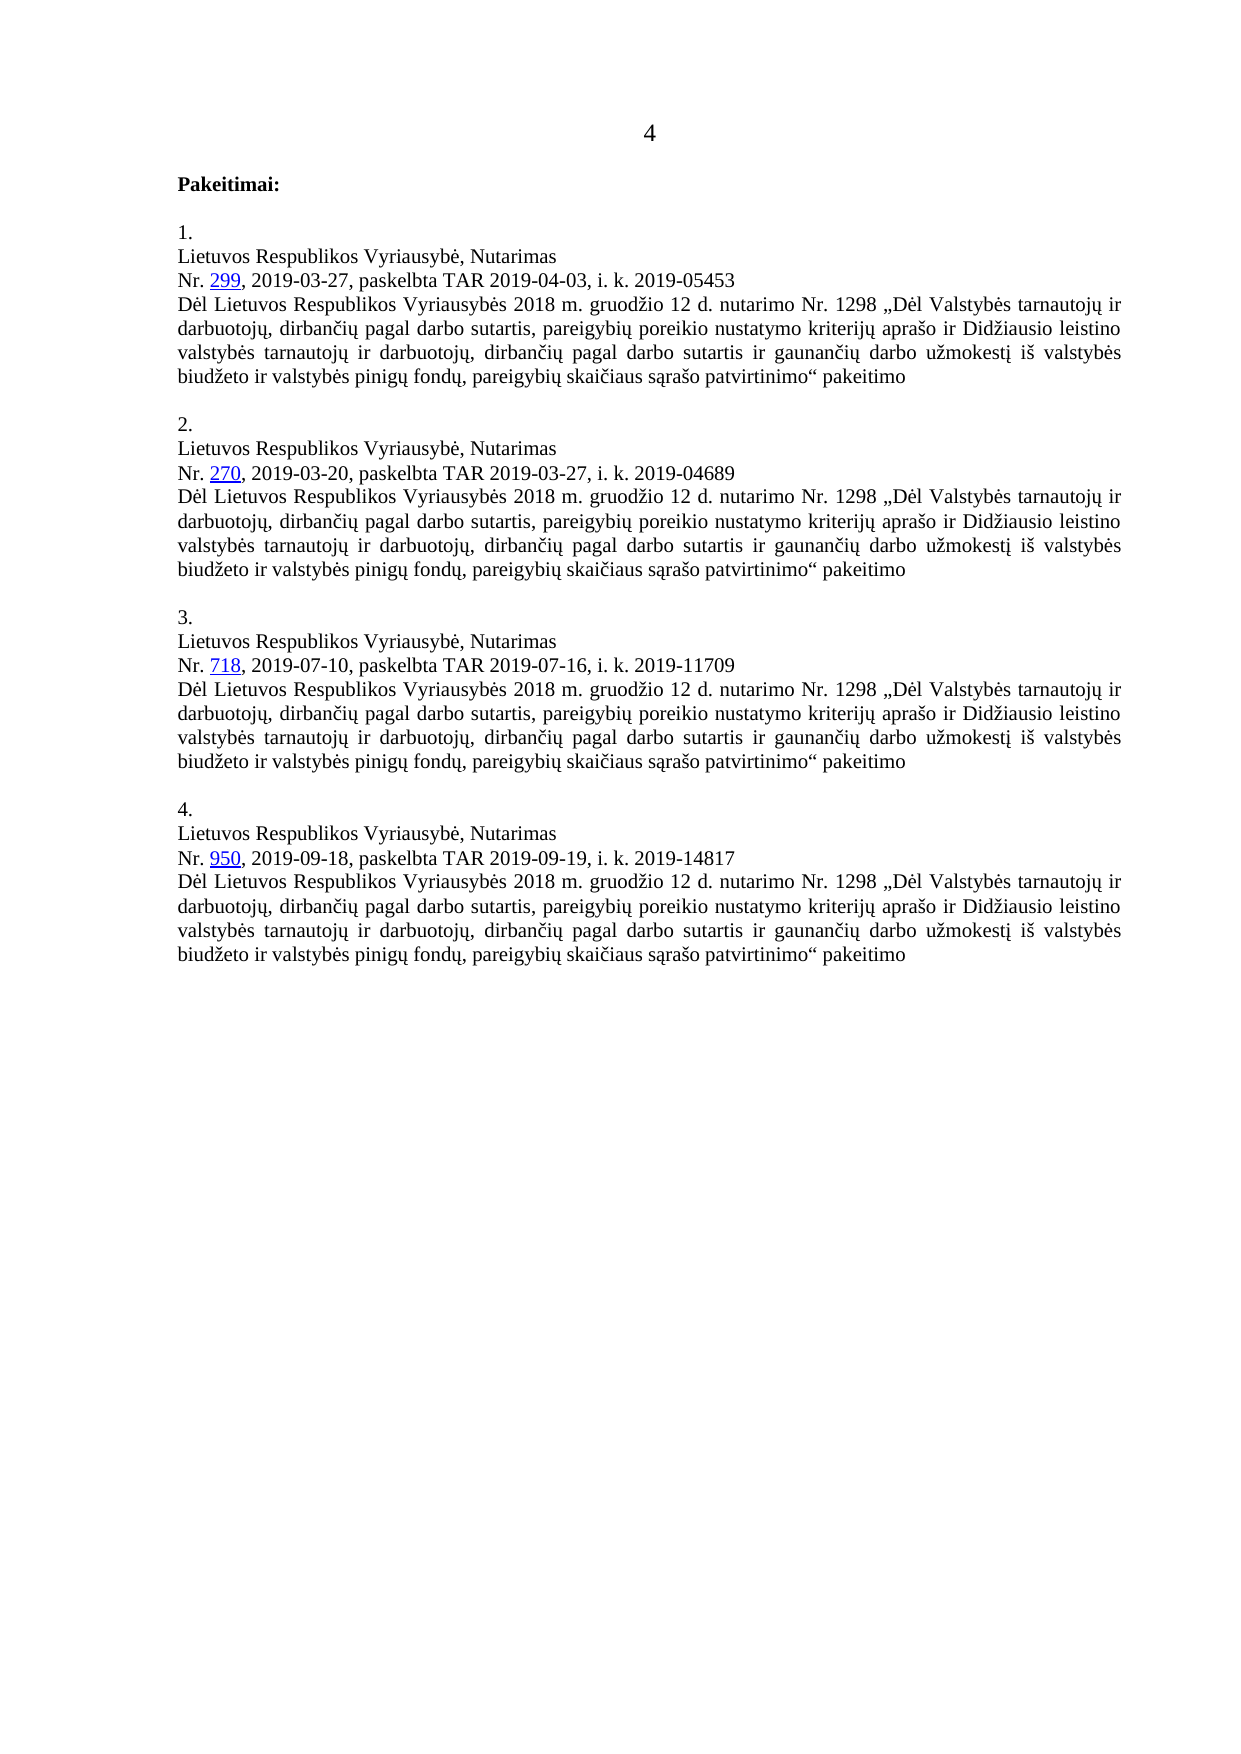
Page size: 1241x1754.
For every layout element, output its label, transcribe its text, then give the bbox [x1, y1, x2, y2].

text Nr. 950, 2019-09-18, paskelbta TAR 2019-09-19, i. k. 2019-14817 [177, 845, 1122, 869]
text Lietuvos Respublikos Vyriausybė, Nutarimas [177, 244, 1122, 268]
text 3. [177, 605, 1122, 629]
text Lietuvos Respublikos Vyriausybė, Nutarimas [177, 821, 1122, 845]
text Lietuvos Respublikos Vyriausybė, Nutarimas [177, 629, 1122, 653]
text Dėl Lietuvos Respublikos Vyriausybės 2018 m. gruodžio 12 d. nutarimo Nr. 1298 „Dėl Valstybės tarnautojų ir darbuotojų, dirbančių pagal darbo sutartis, pareigybių poreikio nustatymo kriterijų aprašo ir Didžiausio leistino valstybės tarnautojų ir darbuotojų, dirbančių pagal darbo sutartis ir gaunančių darbo užmokestį iš valstybės biudžeto ir valstybės pinigų fondų, pareigybių skaičiaus sąrašo patvirtinimo“ pakeitimo [177, 292, 1122, 388]
text Dėl Lietuvos Respublikos Vyriausybės 2018 m. gruodžio 12 d. nutarimo Nr. 1298 „Dėl Valstybės tarnautojų ir darbuotojų, dirbančių pagal darbo sutartis, pareigybių poreikio nustatymo kriterijų aprašo ir Didžiausio leistino valstybės tarnautojų ir darbuotojų, dirbančių pagal darbo sutartis ir gaunančių darbo užmokestį iš valstybės biudžeto ir valstybės pinigų fondų, pareigybių skaičiaus sąrašo patvirtinimo“ pakeitimo [177, 869, 1122, 966]
text Dėl Lietuvos Respublikos Vyriausybės 2018 m. gruodžio 12 d. nutarimo Nr. 1298 „Dėl Valstybės tarnautojų ir darbuotojų, dirbančių pagal darbo sutartis, pareigybių poreikio nustatymo kriterijų aprašo ir Didžiausio leistino valstybės tarnautojų ir darbuotojų, dirbančių pagal darbo sutartis ir gaunančių darbo užmokestį iš valstybės biudžeto ir valstybės pinigų fondų, pareigybių skaičiaus sąrašo patvirtinimo“ pakeitimo [177, 677, 1122, 773]
text Lietuvos Respublikos Vyriausybė, Nutarimas [177, 436, 1122, 460]
text Pakeitimai: [177, 172, 1122, 196]
text Nr. 299, 2019-03-27, paskelbta TAR 2019-04-03, i. k. 2019-05453 [177, 268, 1122, 292]
text 4. [177, 797, 1122, 821]
text Dėl Lietuvos Respublikos Vyriausybės 2018 m. gruodžio 12 d. nutarimo Nr. 1298 „Dėl Valstybės tarnautojų ir darbuotojų, dirbančių pagal darbo sutartis, pareigybių poreikio nustatymo kriterijų aprašo ir Didžiausio leistino valstybės tarnautojų ir darbuotojų, dirbančių pagal darbo sutartis ir gaunančių darbo užmokestį iš valstybės biudžeto ir valstybės pinigų fondų, pareigybių skaičiaus sąrašo patvirtinimo“ pakeitimo [177, 484, 1122, 581]
text 2. [177, 412, 1122, 436]
text Nr. 270, 2019-03-20, paskelbta TAR 2019-03-27, i. k. 2019-04689 [177, 460, 1122, 484]
text 1. [177, 220, 1122, 244]
text Nr. 718, 2019-07-10, paskelbta TAR 2019-07-16, i. k. 2019-11709 [177, 653, 1122, 677]
